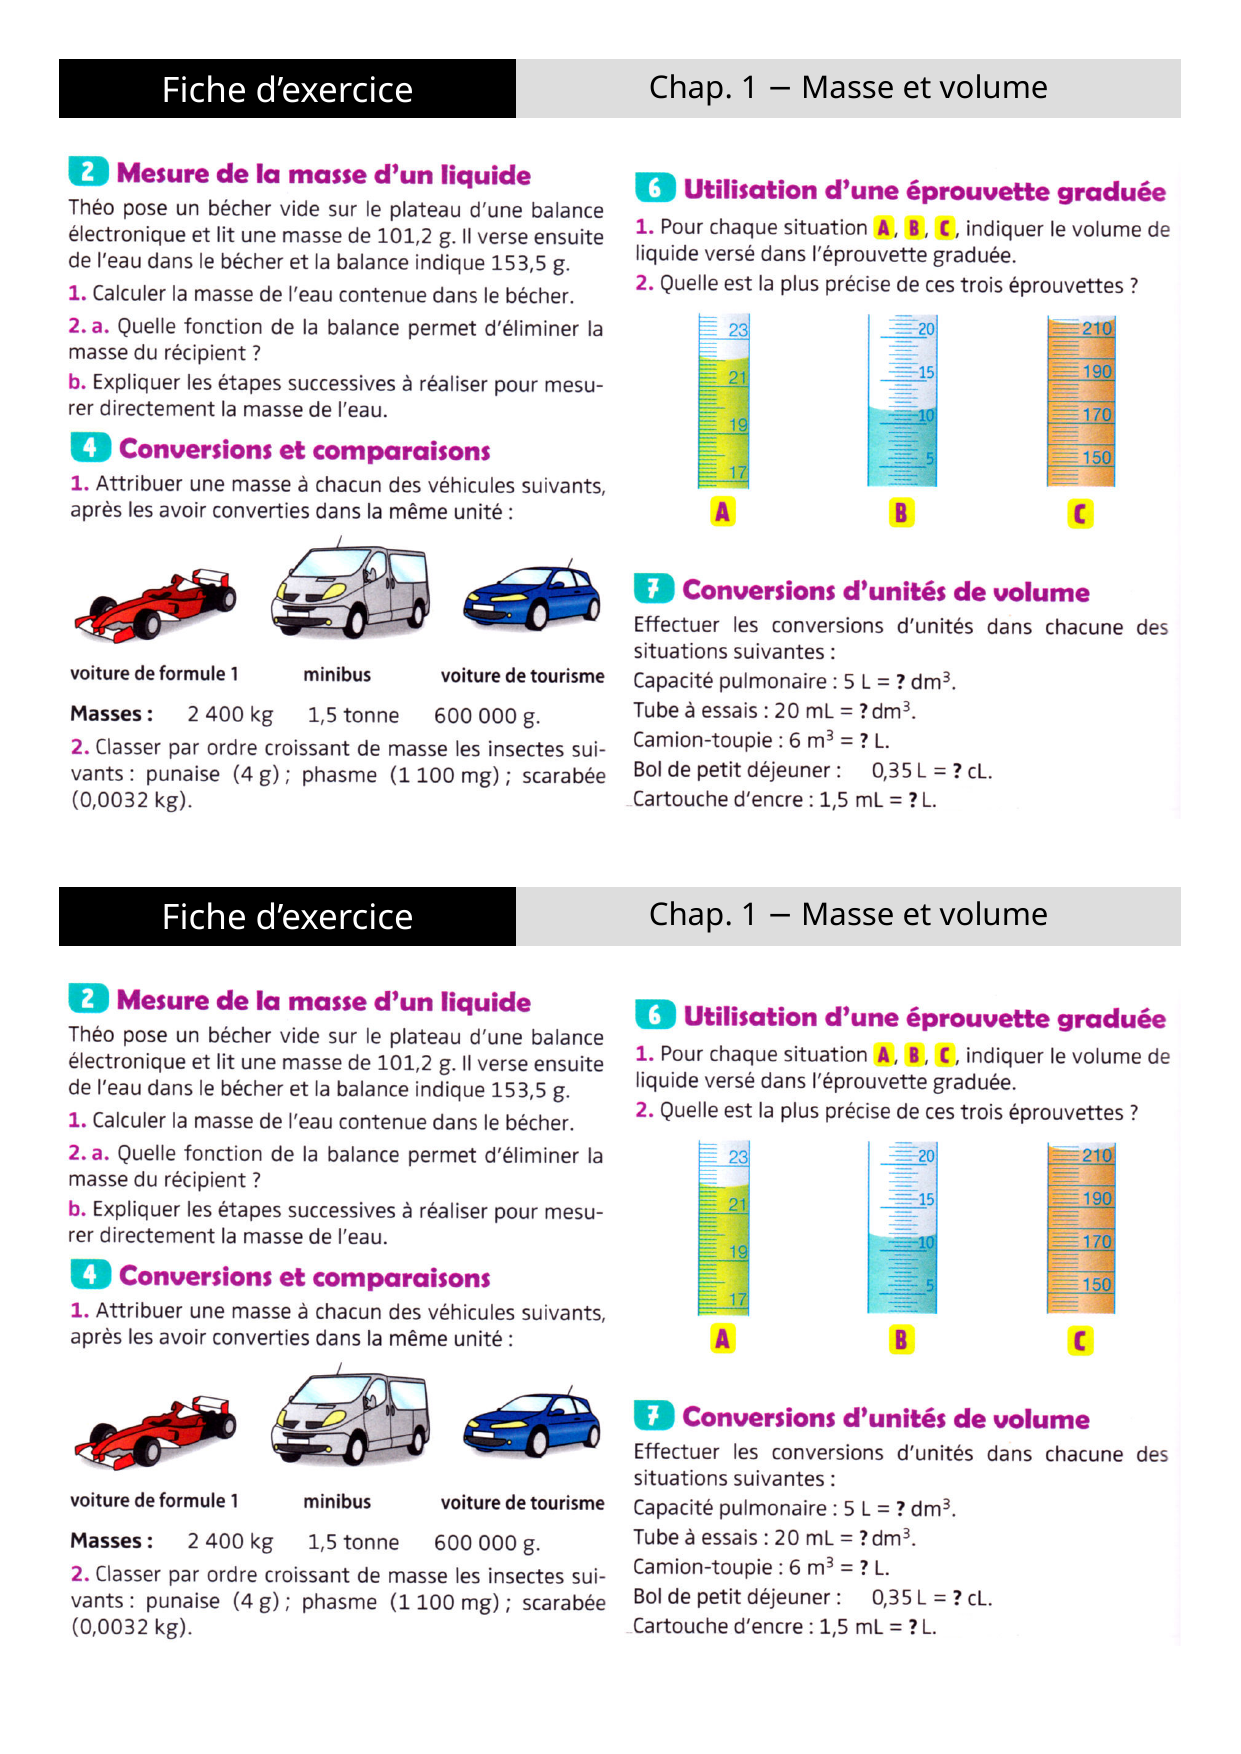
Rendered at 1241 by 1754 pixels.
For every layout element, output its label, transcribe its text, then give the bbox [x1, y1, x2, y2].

picture [59, 152, 1182, 819]
table_header Chap. 1 − Masse et volume [516, 887, 1181, 946]
table_header Chap. 1 − Masse et volume [516, 59, 1181, 118]
picture [59, 979, 1182, 1646]
table_header Fiche d’exercice [59, 887, 516, 946]
table_header Fiche d’exercice [59, 59, 516, 118]
